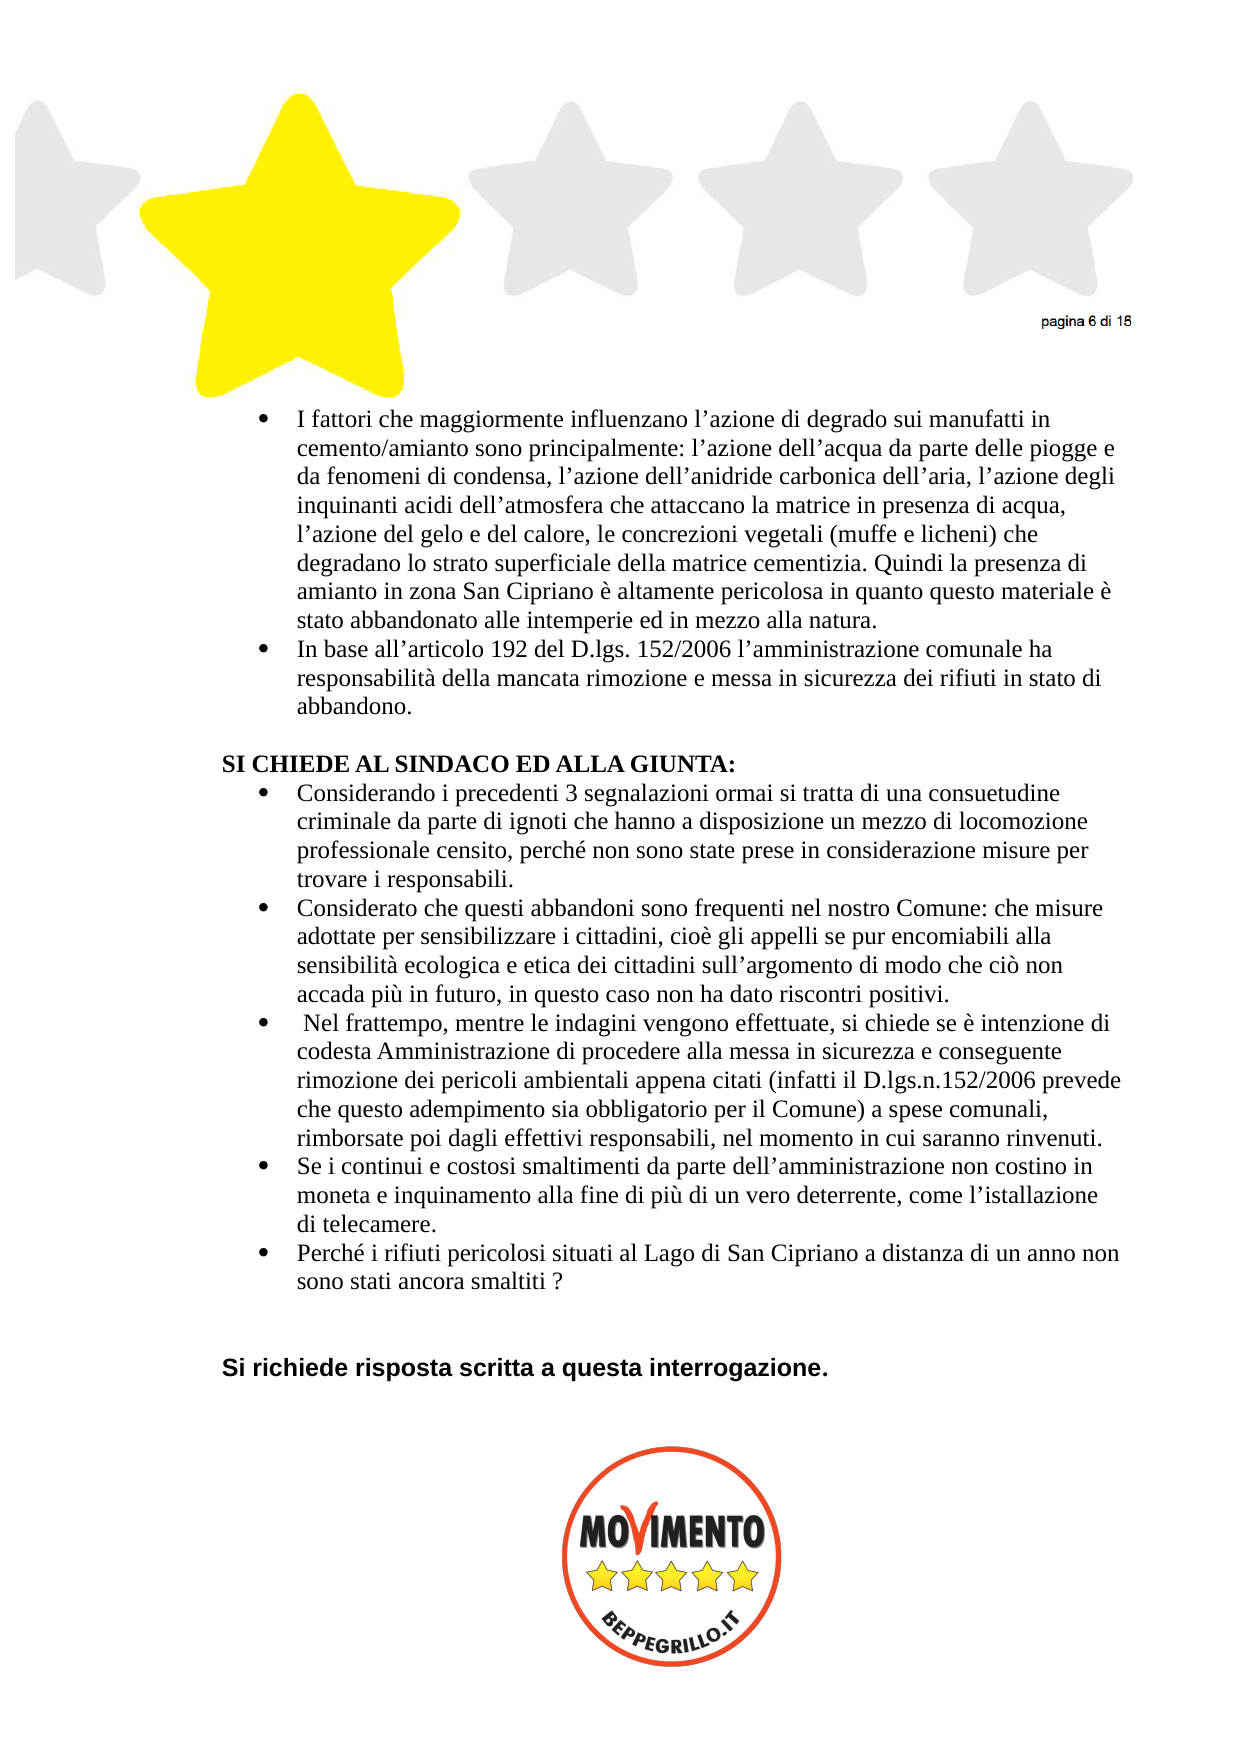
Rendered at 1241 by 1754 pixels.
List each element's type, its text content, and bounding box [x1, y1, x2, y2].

list Nel frattempo, mentre le indagini vengono effettuate, si chiede se è intenzione di codesta Amministrazione di procedere alla messa in sicurezza e conseguente rimozione dei pericoli ambientali appena citati (infatti il D.lgs.n.152/2006 prevede che questo adempimento sia obbligatorio per il Comune) a spese comunali, rimborsate poi dagli effettivi responsabili, nel momento in cui saranno rinvenuti. [259, 1008, 1122, 1151]
list In base all’articolo 192 del D.lgs. 152/2006 l’amministrazione comunale ha responsabilità della mancata rimozione e messa in sicurezza dei rifiuti in stato di abbandono. [259, 634, 1122, 720]
picture [561, 1446, 782, 1667]
text Si richiede risposta scritta a questa interrogazione. [222, 1353, 1122, 1382]
list Se i continui e costosi smaltimenti da parte dell’amministrazione non costino in moneta e inquinamento alla fine di più di un vero deterrente, come l’istallazione di telecamere. [259, 1151, 1122, 1238]
list Considerando i precedenti 3 segnalazioni ormai si tratta di una consuetudine criminale da parte di ignoti che hanno a disposizione un mezzo di locomozione professionale censito, perché non sono state prese in considerazione misure per trovare i responsabili. [259, 778, 1122, 893]
text SI CHIEDE AL SINDACO ED ALLA GIUNTA: [222, 749, 1122, 778]
list I fattori che maggiormente influenzano l’azione di degrado sui manufatti in cemento/amianto sono principalmente: l’azione dell’acqua da parte delle piogge e da fenomeni di condensa, l’azione dell’anidride carbonica dell’aria, l’azione degli inquinanti acidi dell’atmosfera che attaccano la matrice in presenza di acqua, l’azione del gelo e del calore, le concrezioni vegetali (muffe e licheni) che degradano lo strato superficiale della matrice cementizia. Quindi la presenza di amianto in zona San Cipriano è altamente pericolosa in quanto questo materiale è stato abbandonato alle intemperie ed in mezzo alla natura. [259, 404, 1122, 634]
list Considerato che questi abbandoni sono frequenti nel nostro Comune: che misure adottate per sensibilizzare i cittadini, cioè gli appelli se pur encomiabili alla sensibilità ecologica e etica dei cittadini sull’argomento di modo che ciò non accada più in futuro, in questo caso non ha dato riscontri positivi. [259, 893, 1122, 1008]
list Perché i rifiuti pericolosi situati al Lago di San Cipriano a distanza di un anno non sono stati ancora smaltiti ? [259, 1238, 1122, 1295]
picture [15, 73, 1240, 404]
